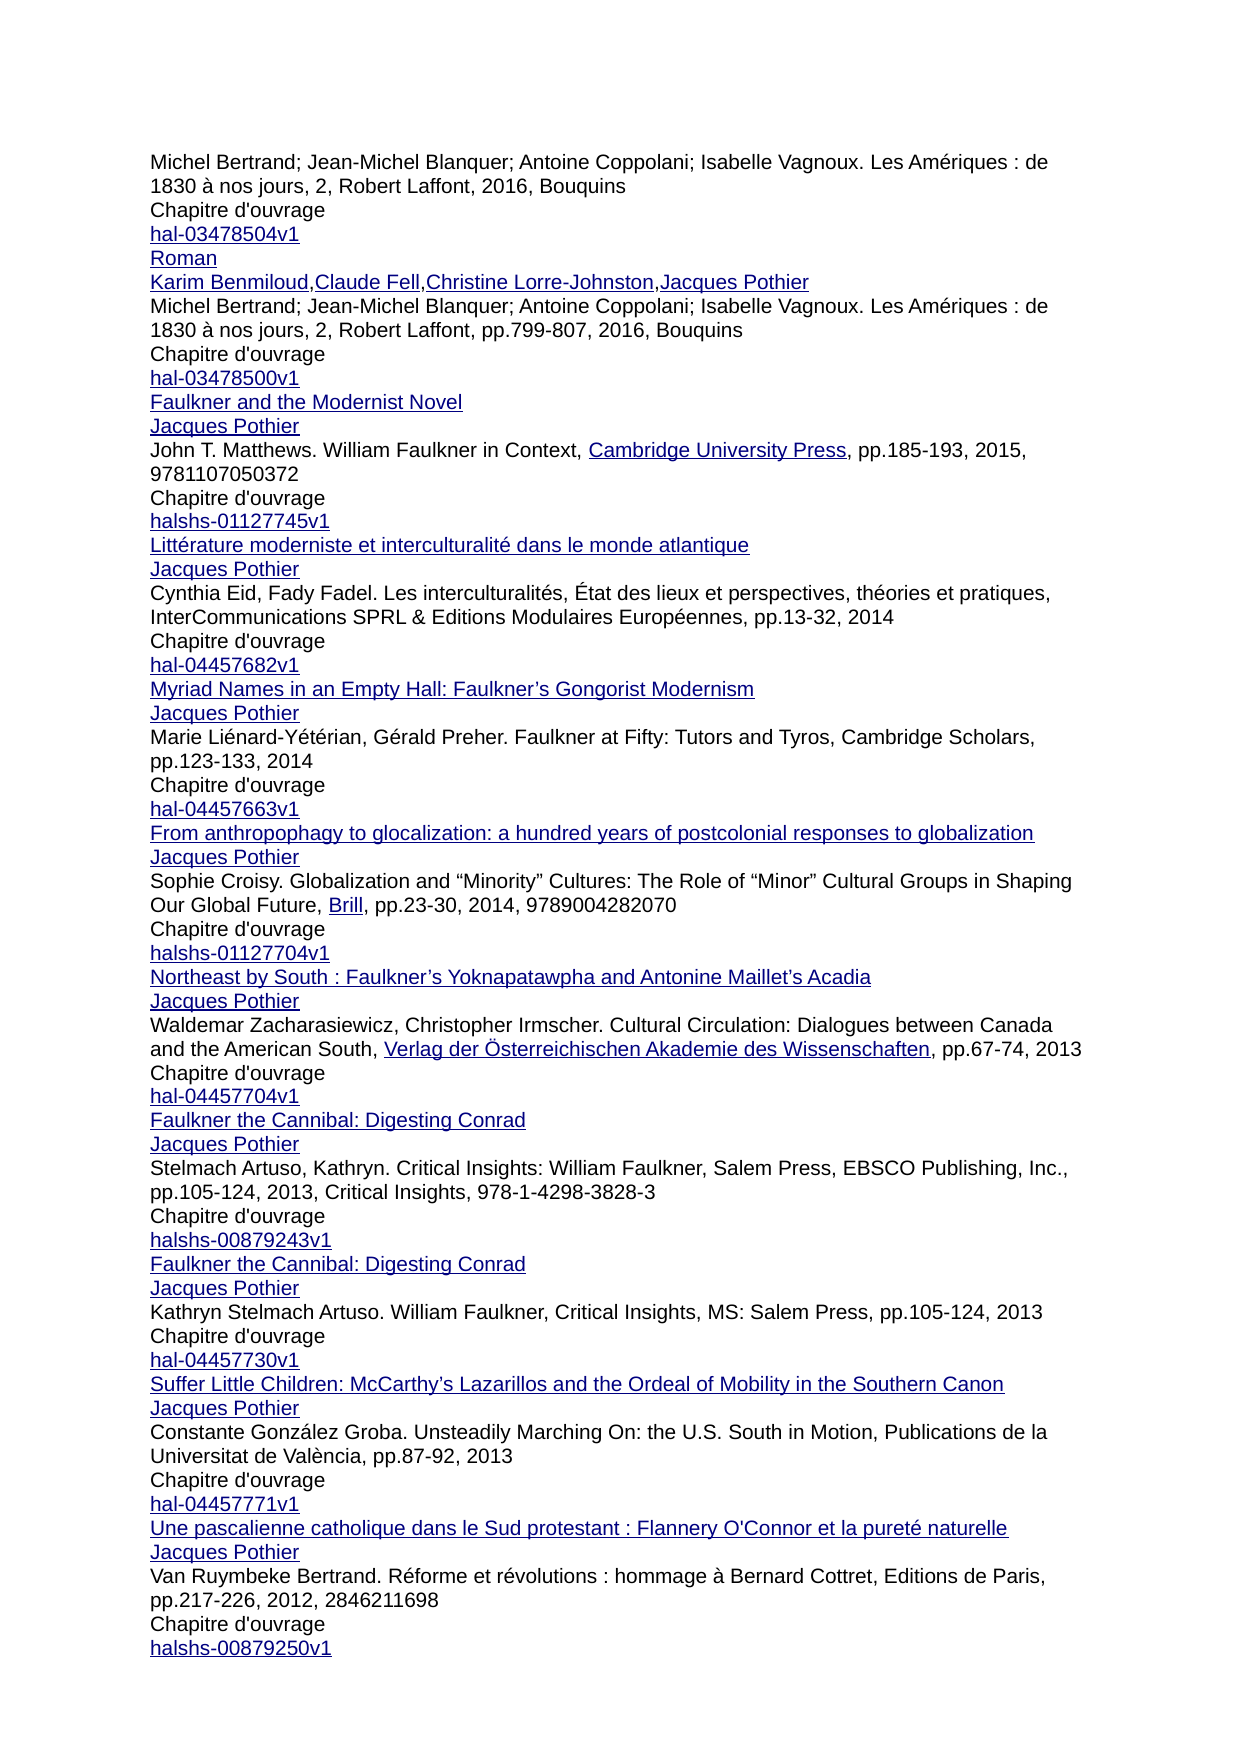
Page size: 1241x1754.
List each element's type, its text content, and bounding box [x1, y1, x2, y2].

table_cell Northeast by South : Faulkner’s Yoknapatawpha and Antonine Maillet’s Acadia Jacques Pothier Waldemar Zacharasiewicz, Christopher Irmscher. Cultural Circulation: Dialogues between Canada and the American South, Verlag der Österreichischen Akademie des Wissenschaften, pp.67-74, 2013 Chapitre d'ouvrage hal-04457704v1 [150, 965, 1090, 1108]
table_cell Littérature moderniste et interculturalité dans le monde atlantique Jacques Pothier Cynthia Eid, Fady Fadel. Les interculturalités, État des lieux et perspectives, théories et pratiques, InterCommunications SPRL & Editions Modulaires Européennes, pp.13-32, 2014 Chapitre d'ouvrage hal-04457682v1 [150, 533, 1090, 677]
table_cell From anthropophagy to glocalization: a hundred years of postcolonial responses to globalization Jacques Pothier Sophie Croisy. Globalization and “Minority” Cultures: The Role of “Minor” Cultural Groups in Shaping Our Global Future, Brill, pp.23-30, 2014, 9789004282070 Chapitre d'ouvrage halshs-01127704v1 [150, 821, 1090, 964]
table_cell Michel Bertrand; Jean-Michel Blanquer; Antoine Coppolani; Isabelle Vagnoux. Les Amériques : de 1830 à nos jours, 2, Robert Laffont, 2016, Bouquins Chapitre d'ouvrage hal-03478504v1 [150, 150, 1090, 246]
table_cell Faulkner the Cannibal: Digesting Conrad Jacques Pothier Stelmach Artuso, Kathryn. Critical Insights: William Faulkner, Salem Press, EBSCO Publishing, Inc., pp.105-124, 2013, Critical Insights, 978-1-4298-3828-3 Chapitre d'ouvrage halshs-00879243v1 [150, 1108, 1090, 1252]
table_cell Faulkner the Cannibal: Digesting Conrad Jacques Pothier Kathryn Stelmach Artuso. William Faulkner, Critical Insights, MS: Salem Press, pp.105-124, 2013 Chapitre d'ouvrage hal-04457730v1 [150, 1252, 1090, 1372]
table_cell Myriad Names in an Empty Hall: Faulkner’s Gongorist Modernism Jacques Pothier Marie Liénard-Yétérian, Gérald Preher. Faulkner at Fifty: Tutors and Tyros, Cambridge Scholars, pp.123-133, 2014 Chapitre d'ouvrage hal-04457663v1 [150, 677, 1090, 821]
table_cell Une pascalienne catholique dans le Sud protestant : Flannery O'Connor et la pureté naturelle Jacques Pothier Van Ruymbeke Bertrand. Réforme et révolutions : hommage à Bernard Cottret, Editions de Paris, pp.217-226, 2012, 2846211698 Chapitre d'ouvrage halshs-00879250v1 [150, 1516, 1090, 1659]
table_cell Suffer Little Children: McCarthy’s Lazarillos and the Ordeal of Mobility in the Southern Canon Jacques Pothier Constante González Groba. Unsteadily Marching On: the U.S. South in Motion, Publications de la Universitat de València, pp.87-92, 2013 Chapitre d'ouvrage hal-04457771v1 [150, 1372, 1090, 1516]
table_cell Faulkner and the Modernist Novel Jacques Pothier John T. Matthews. William Faulkner in Context, Cambridge University Press, pp.185-193, 2015, 9781107050372 Chapitre d'ouvrage halshs-01127745v1 [150, 390, 1090, 533]
table_cell Roman Karim Benmiloud,Claude Fell,Christine Lorre-Johnston,Jacques Pothier Michel Bertrand; Jean-Michel Blanquer; Antoine Coppolani; Isabelle Vagnoux. Les Amériques : de 1830 à nos jours, 2, Robert Laffont, pp.799-807, 2016, Bouquins Chapitre d'ouvrage hal-03478500v1 [150, 246, 1090, 389]
